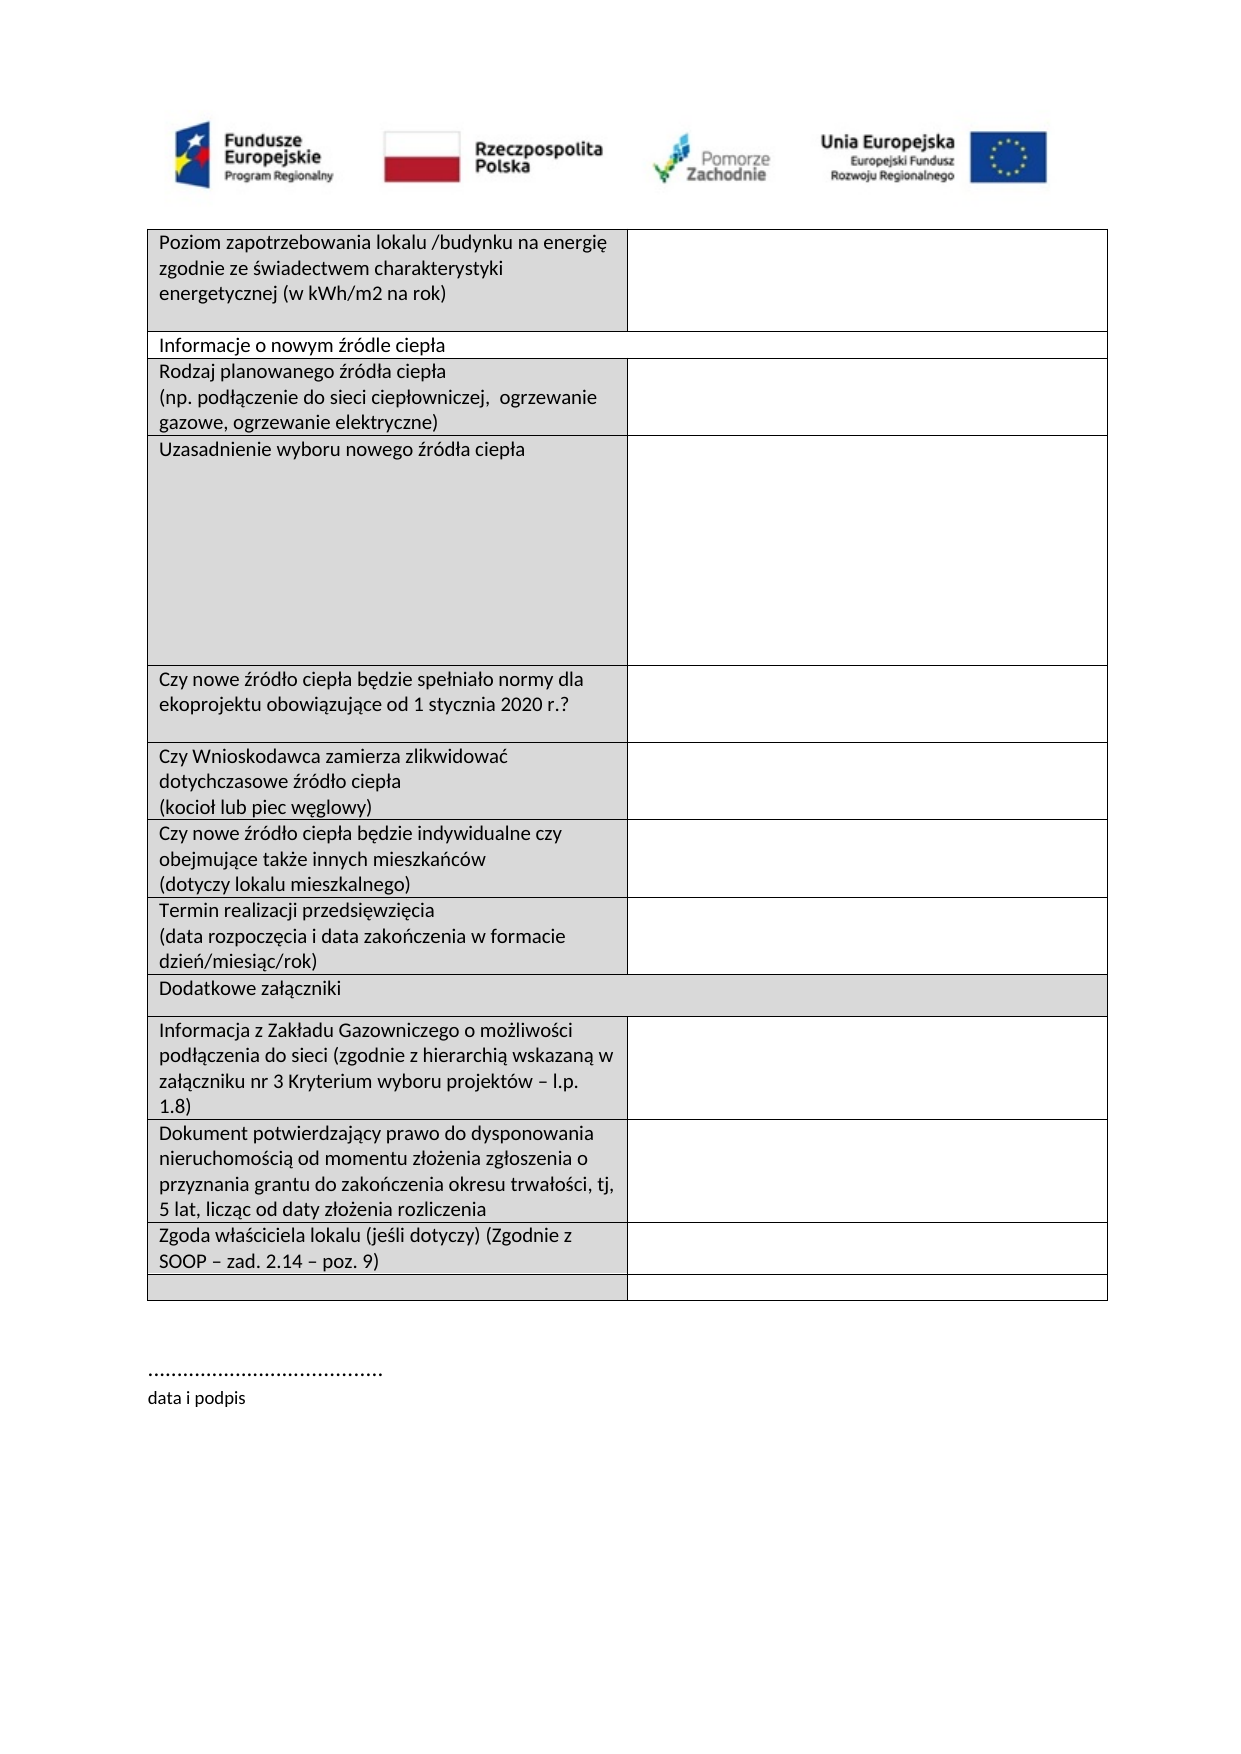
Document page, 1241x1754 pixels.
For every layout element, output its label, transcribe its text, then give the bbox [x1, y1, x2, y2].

table_cell [628, 359, 1107, 435]
table_cell Poziom zapotrzebowania lokalu /budynku na energię zgodnie ze świadectwem charakterystyki energetycznej (w kWh/m2 na rok) [148, 230, 627, 331]
table_cell Czy nowe źródło ciepła będzie spełniało normy dla ekoprojektu obowiązujące od 1 stycznia 2020 r.? [148, 666, 627, 742]
table_cell Zgoda właściciela lokalu (jeśli dotyczy) (Zgodnie z SOOP – zad. 2.14 – poz. 9) [148, 1223, 627, 1273]
table_cell [628, 1017, 1107, 1119]
table_cell Rodzaj planowanego źródła ciepła (np. podłączenie do sieci ciepłowniczej, ogrzewanie gazowe, ogrzewanie elektryczne) [148, 359, 627, 435]
table_cell Czy nowe źródło ciepła będzie indywidualne czy obejmujące także innych mieszkańców (dotyczy lokalu mieszkalnego) [148, 820, 627, 897]
table_cell [148, 1275, 627, 1300]
table_cell Informacje o nowym źródle ciepła [148, 332, 1107, 358]
table_cell [628, 743, 1107, 819]
text data i podpis [148, 1386, 1093, 1409]
table_cell [628, 820, 1107, 897]
table_cell [628, 1223, 1107, 1273]
table_cell Dokument potwierdzający prawo do dysponowania nieruchomością od momentu złożenia zgłoszenia o przyznania grantu do zakończenia okresu trwałości, tj, 5 lat, licząc od daty złożenia rozliczenia [148, 1120, 627, 1222]
table_cell Czy Wnioskodawca zamierza zlikwidować dotychczasowe źródło ciepła (kocioł lub piec węglowy) [148, 743, 627, 819]
table_cell Uzasadnienie wyboru nowego źródła ciepła [148, 436, 627, 665]
table_cell [628, 230, 1107, 331]
table_cell [628, 436, 1107, 665]
table_cell Informacja z Zakładu Gazowniczego o możliwości podłączenia do sieci (zgodnie z hierarchią wskazaną w załączniku nr 3 Kryterium wyboru projektów – l.p. 1.8) [148, 1017, 627, 1119]
table_cell [628, 666, 1107, 742]
table_cell [628, 1120, 1107, 1222]
table_cell [628, 898, 1107, 974]
table_cell Dodatkowe załączniki [148, 975, 1107, 1016]
table_cell Termin realizacji przedsięwzięcia (data rozpoczęcia i data zakończenia w formacie dzień/miesiąc/rok) [148, 898, 627, 974]
table_cell [628, 1275, 1107, 1300]
